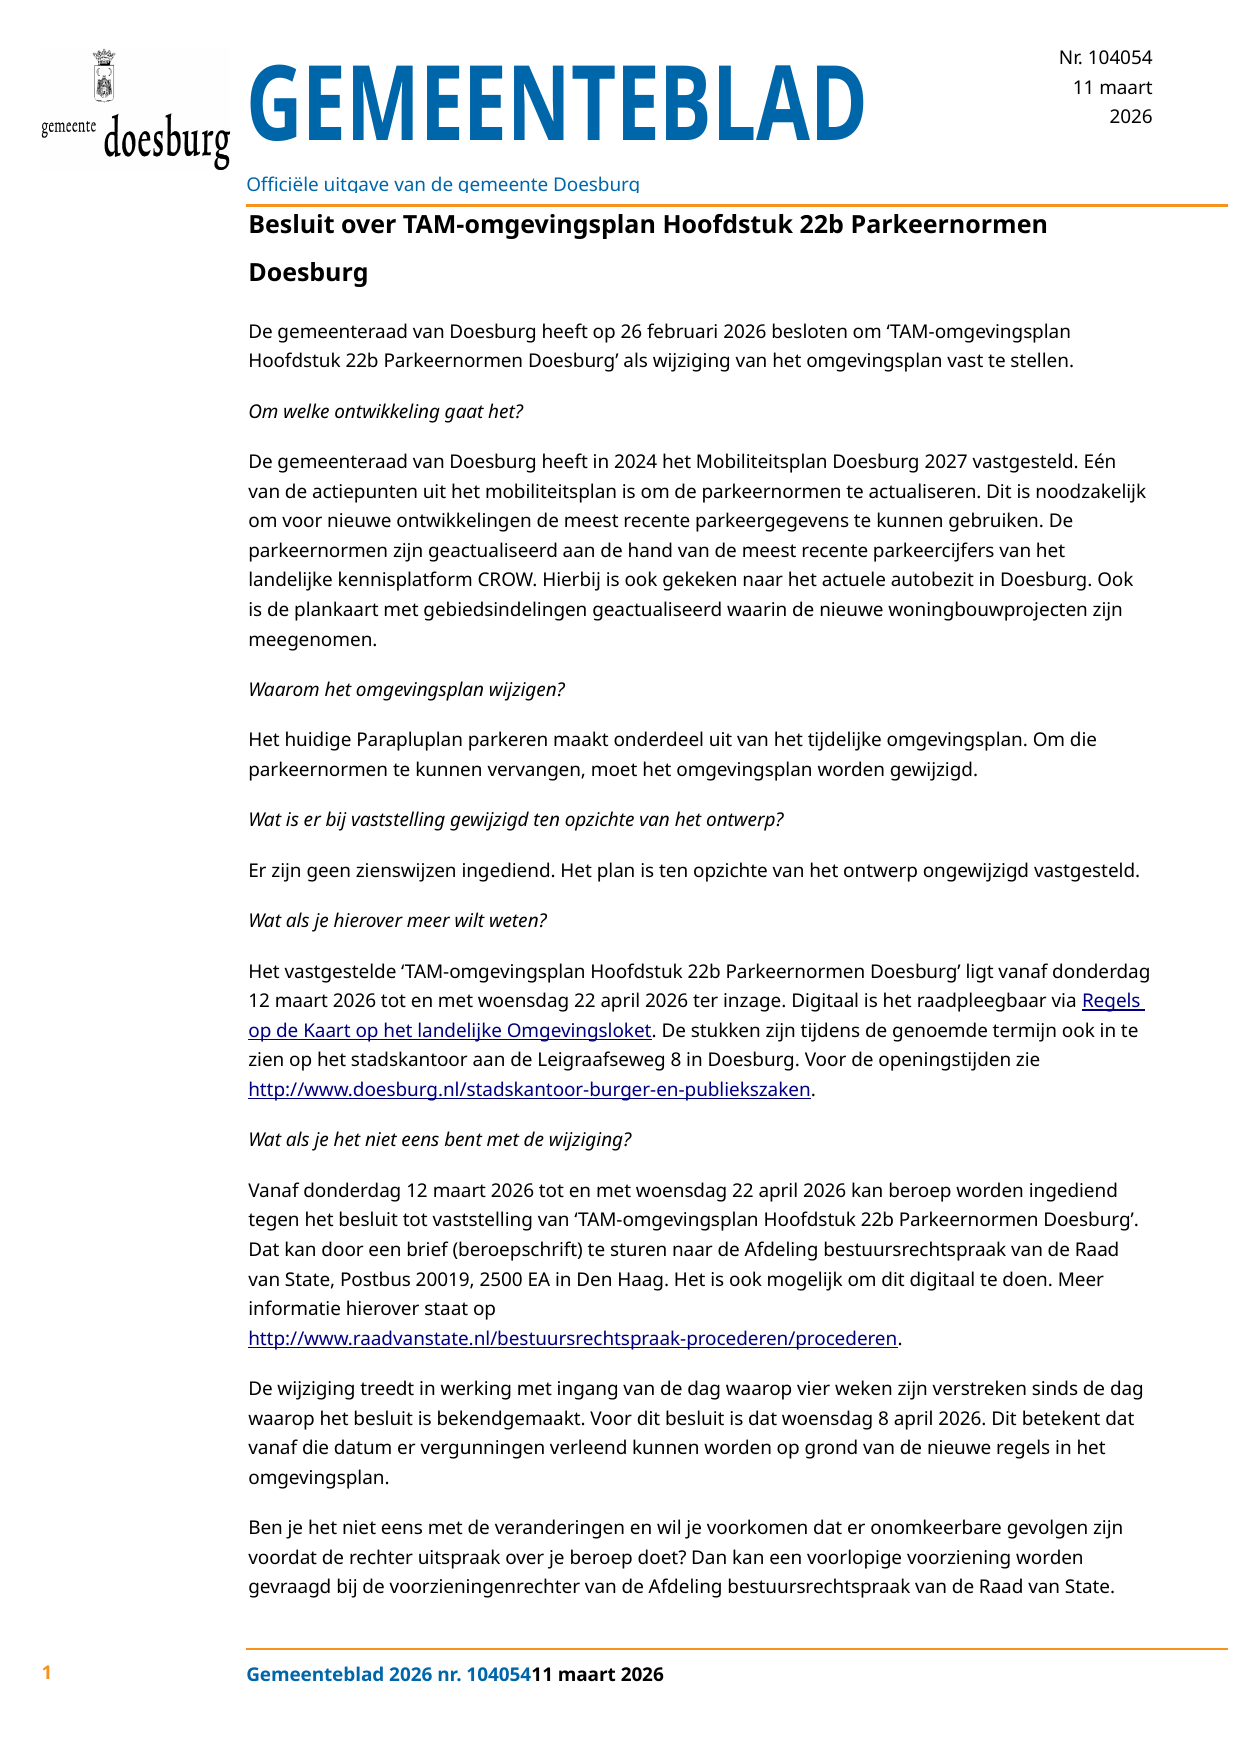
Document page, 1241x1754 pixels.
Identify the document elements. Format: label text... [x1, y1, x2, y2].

text Vanaf donderdag 12 maart 2026 tot en met woensdag 22 april 2026 kan beroep worden ingediend tegen het besluit tot vaststelling van ‘TAM-omgevingsplan Hoofdstuk 22b Parkeernormen Doesburg’. Dat kan door een brief (beroepschrift) te sturen naar de Afdeling bestuursrechtspraak van de Raad van State, Postbus 20019, 2500 EA in Den Haag. Het is ook mogelijk om dit digitaal te doen. Meer informatie hierover staat op http://www.raadvanstate.nl/bestuursrechtspraak-procederen/procederen. [248, 1177, 1152, 1351]
text Om welke ontwikkeling gaat het? [248, 398, 1152, 424]
text De gemeenteraad van Doesburg heeft in 2024 het Mobiliteitsplan Doesburg 2027 vastgesteld. Eén van de actiepunten uit het mobiliteitsplan is om de parkeernormen te actualiseren. Dit is noodzakelijk om voor nieuwe ontwikkelingen de meest recente parkeergegevens te kunnen gebruiken. De parkeernormen zijn geactualiseerd aan de hand van de meest recente parkeercijfers van het landelijke kennisplatform CROW. Hierbij is ook gekeken naar het actuele autobezit in Doesburg. Ook is de plankaart met gebiedsindelingen geactualiseerd waarin de nieuwe woningbouwprojecten zijn meegenomen. [248, 448, 1152, 652]
text De gemeenteraad van Doesburg heeft op 26 februari 2026 besloten om ‘TAM-omgevingsplan Hoofdstuk 22b Parkeernormen Doesburg’ als wijziging van het omgevingsplan vast te stellen. [248, 318, 1152, 373]
text Het vastgestelde ‘TAM-omgevingsplan Hoofdstuk 22b Parkeernormen Doesburg’ ligt vanaf donderdag 12 maart 2026 tot en met woensdag 22 april 2026 ter inzage. Digitaal is het raadpleegbaar via Regels op de Kaart op het landelijke Omgevingsloket. De stukken zijn tijdens de genoemde termijn ook in te zien op het stadskantoor aan de Leigraafseweg 8 in Doesburg. Voor de openingstijden zie http://www.doesburg.nl/stadskantoor-burger-en-publiekszaken. [248, 958, 1152, 1102]
text De wijziging treedt in werking met ingang van de dag waarop vier weken zijn verstreken sinds de dag waarop het besluit is bekendgemaakt. Voor dit besluit is dat woensdag 8 april 2026. Dit betekent dat vanaf die datum er vergunningen verleend kunnen worden op grond van de nieuwe regels in het omgevingsplan. [248, 1375, 1152, 1490]
text Ben je het niet eens met de veranderingen en wil je voorkomen dat er onomkeerbare gevolgen zijn voordat de rechter uitspraak over je beroep doet? Dan kan een voorlopige voorziening worden gevraagd bij de voorzieningenrechter van de Afdeling bestuursrechtspraak van de Raad van State. [248, 1514, 1152, 1599]
text Besluit over TAM-omgevingsplan Hoofdstuk 22b Parkeernormen Doesburg [248, 207, 1152, 288]
text Wat als je het niet eens bent met de wijziging? [248, 1127, 1152, 1152]
picture [41, 47, 231, 172]
text Waarom het omgevingsplan wijzigen? [248, 676, 1152, 702]
text Er zijn geen zienswijzen ingediend. Het plan is ten opzichte van het ontwerp ongewijzigd vastgesteld. [248, 857, 1152, 883]
text Wat als je hierover meer wilt weten? [248, 907, 1152, 933]
text Het huidige Parapluplan parkeren maakt onderdeel uit van het tijdelijke omgevingsplan. Om die parkeernormen te kunnen vervangen, moet het omgevingsplan worden gewijzigd. [248, 727, 1152, 782]
text Wat is er bij vaststelling gewijzigd ten opzichte van het ontwerp? [248, 807, 1152, 832]
